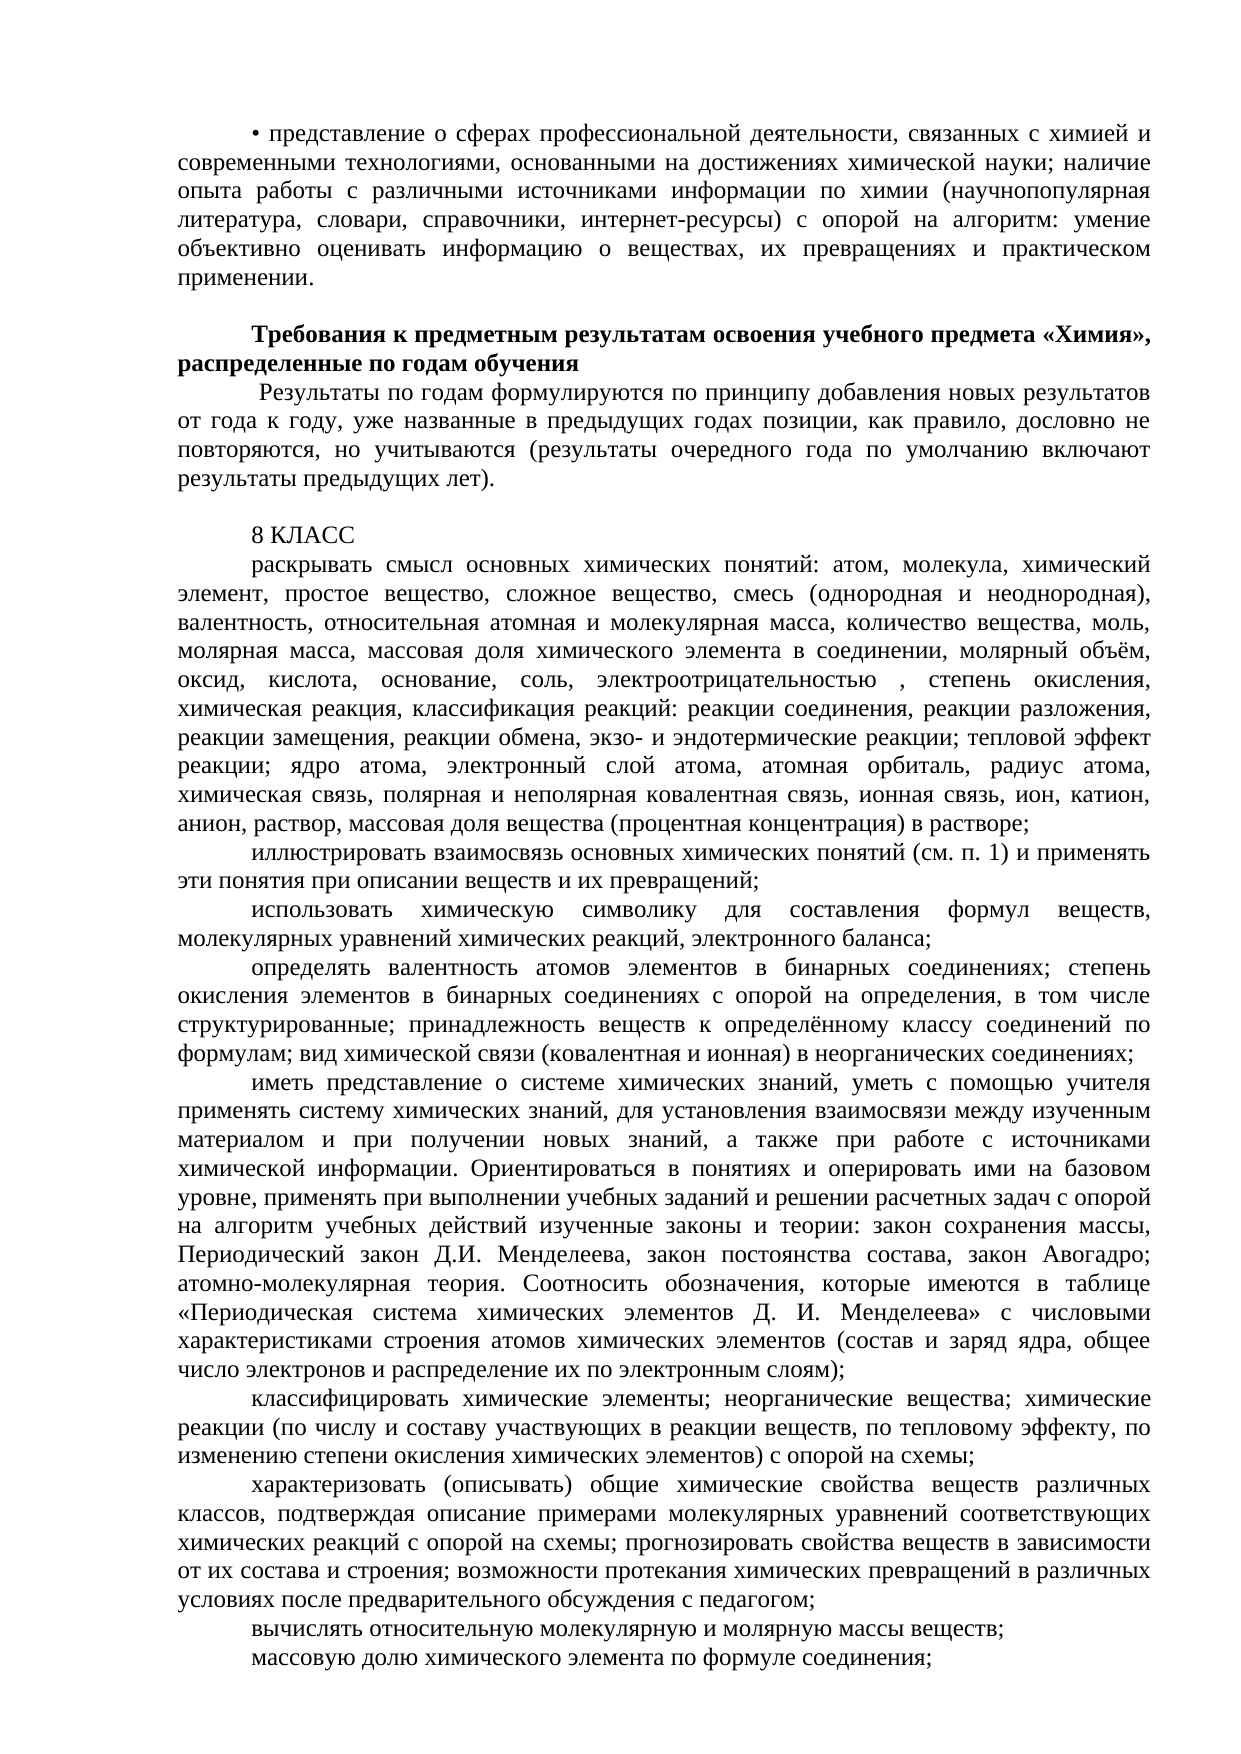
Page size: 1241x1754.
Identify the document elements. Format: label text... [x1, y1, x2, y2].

text вычислять относительную молекулярную и молярную массы веществ; [177, 1613, 1152, 1642]
text Результаты по годам формулируются по принципу добавления новых результатов от года к году, уже названные в предыдущих годах позиции, как правило, дословно не повторяются, но учитываются (результаты очередного года по умолчанию включают результаты предыдущих лет). [177, 377, 1152, 492]
text иллюстрировать взаимосвязь основных химических понятий (см. п. 1) и применять эти понятия при описании веществ и их превращений; [177, 837, 1152, 894]
text классифицировать химические элементы; неорганические вещества; химические реакции (по числу и составу участвующих в реакции веществ, по тепловому эффекту, по изменению степени окисления химических элементов) с опорой на схемы; [177, 1383, 1152, 1469]
text иметь представление о системе химических знаний, уметь с помощью учителя применять систему химических знаний, для установления взаимосвязи между изученным материалом и при получении новых знаний, а также при работе с источниками химической информации. Ориентироваться в понятиях и оперировать ими на базовом уровне, применять при выполнении учебных заданий и решении расчетных задач с опорой на алгоритм учебных действий изученные законы и теории: закон сохранения массы, Периодический закон Д.И. Менделеева, закон постоянства состава, закон Авогадро; атомно-молекулярная теория. Соотносить обозначения, которые имеются в таблице «Периодическая система химических элементов Д. И. Менделеева» с числовыми характеристиками строения атомов химических элементов (состав и заряд ядра, общее число электронов и распределение их по электронным слоям); [177, 1067, 1152, 1383]
text • представление о сферах профессиональной деятельности, связанных с химией и современными технологиями, основанными на достижениях химической науки; наличие опыта работы с различными источниками информации по химии (научнопопулярная литература, словари, справочники, интернет-ресурсы) с опорой на алгоритм: умение объективно оценивать информацию о веществах, их превращениях и практическом применении. [177, 118, 1152, 291]
text Требования к предметным результатам освоения учебного предмета «Химия», распределенные по годам обучения [177, 319, 1152, 377]
text характеризовать (описывать) общие химические свойства веществ различных классов, подтверждая описание примерами молекулярных уравнений соответствующих химических реакций с опорой на схемы; прогнозировать свойства веществ в зависимости от их состава и строения; возможности протекания химических превращений в различных условиях после предварительного обсуждения с педагогом; [177, 1469, 1152, 1613]
text 8 КЛАСС [177, 521, 1152, 549]
text использовать химическую символику для составления формул веществ, молекулярных уравнений химических реакций, электронного баланса; [177, 894, 1152, 952]
text определять валентность атомов элементов в бинарных соединениях; степень окисления элементов в бинарных соединениях с опорой на определения, в том числе структурированные; принадлежность веществ к определённому классу соединений по формулам; вид химической связи (ковалентная и ионная) в неорганических соединениях; [177, 952, 1152, 1067]
text массовую долю химического элемента по формуле соединения; [177, 1642, 1152, 1671]
text раскрывать смысл основных химических понятий: атом, молекула, химический элемент, простое вещество, сложное вещество, смесь (однородная и неоднородная), валентность, относительная атомная и молекулярная масса, количество вещества, моль, молярная масса, массовая доля химического элемента в соединении, молярный объём, оксид, кислота, основание, соль, электроотрицательностью , степень окисления, химическая реакция, классификация реакций: реакции соединения, реакции разложения, реакции замещения, реакции обмена, экзо- и эндотермические реакции; тепловой эффект реакции; ядро атома, электронный слой атома, атомная орбиталь, радиус атома, химическая связь, полярная и неполярная ковалентная связь, ионная связь, ион, катион, анион, раствор, массовая доля вещества (процентная концентрация) в растворе; [177, 549, 1152, 837]
